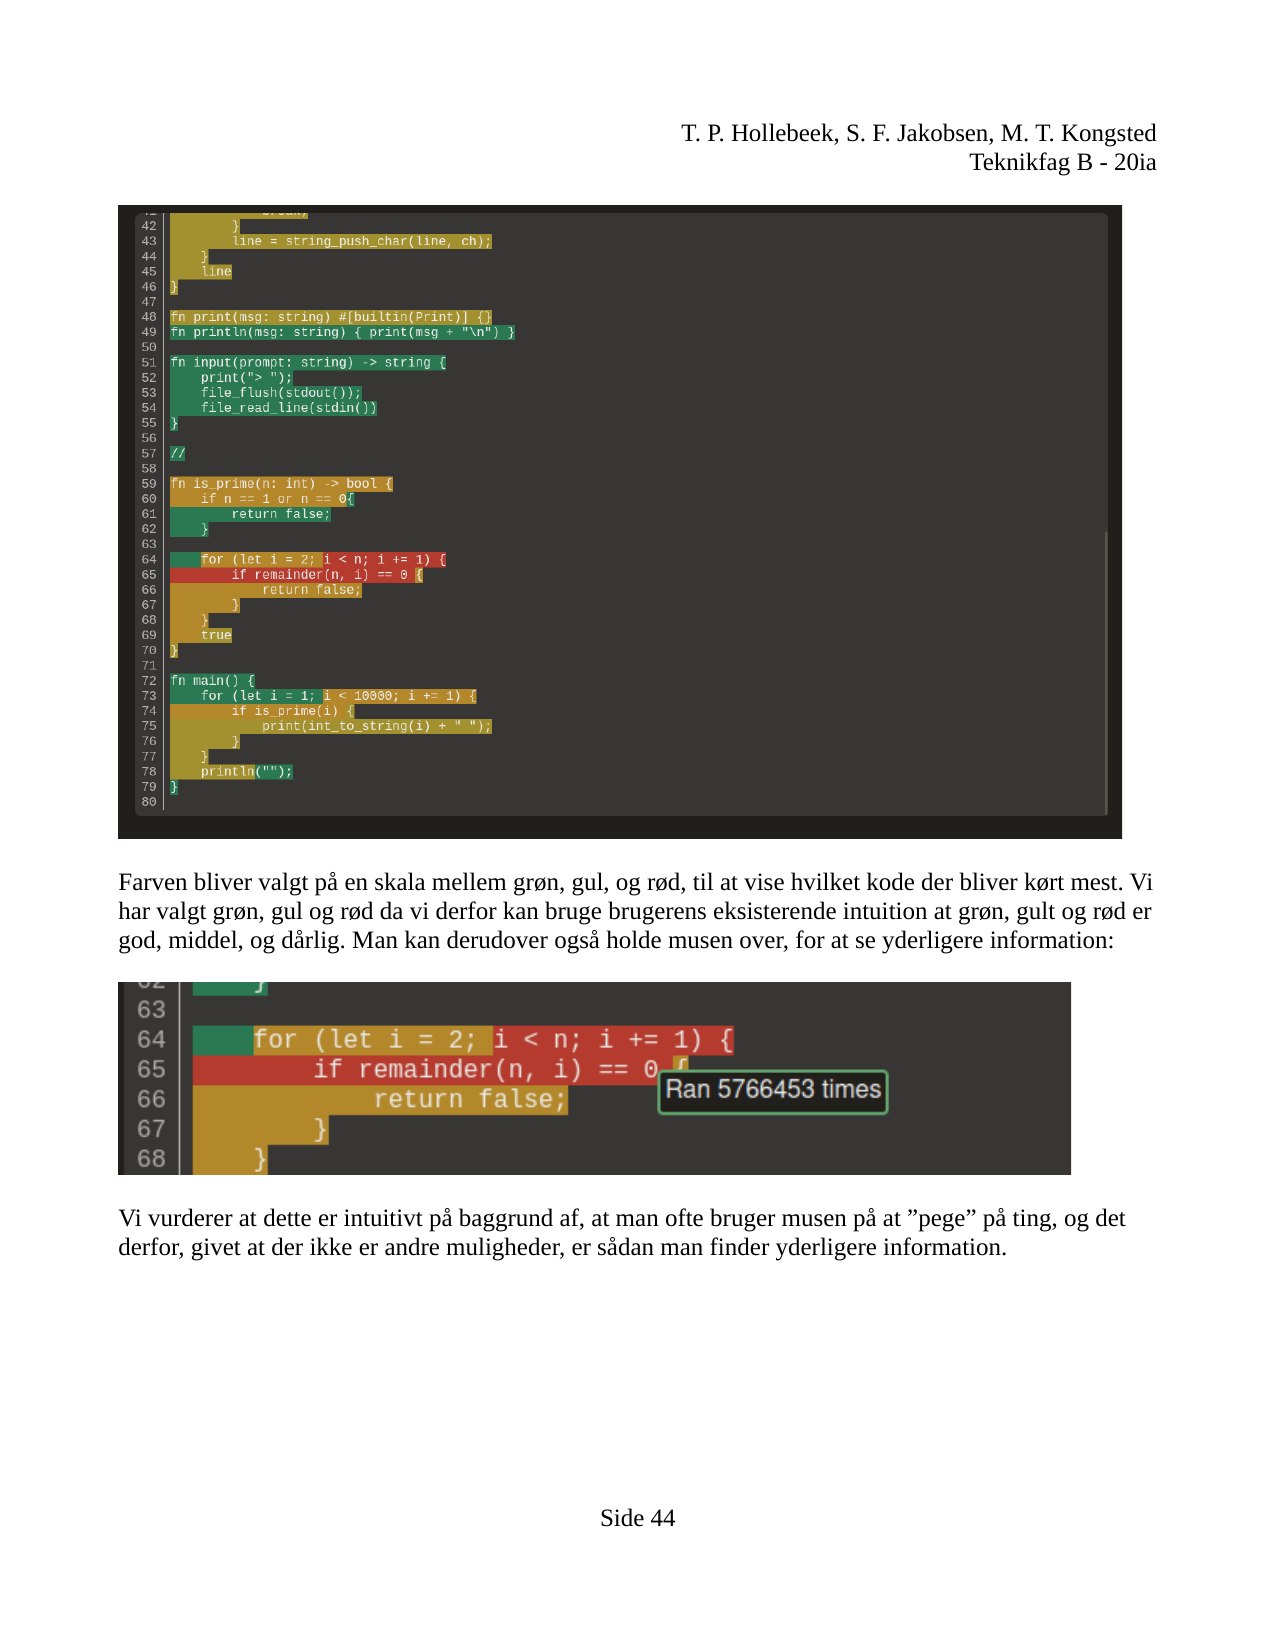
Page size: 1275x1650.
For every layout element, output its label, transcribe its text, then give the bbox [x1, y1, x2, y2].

text Farven bliver valgt på en skala mellem grøn, gul, og rød, til at vise hvilket kode der bliver kørt mest. Vi har valgt grøn, gul og rød da vi derfor kan bruge brugerens eksisterende intuition at grøn, gult og rød er god, middel, og dårlig. Man kan derudover også holde musen over, for at se yderligere information: [118, 867, 1157, 953]
picture [118, 205, 1123, 839]
picture [118, 982, 1072, 1175]
text Vi vurderer at dette er intuitivt på baggrund af, at man ofte bruger musen på at ”pege” på ting, og det derfor, givet at der ikke er andre muligheder, er sådan man finder yderligere information. [118, 1203, 1157, 1261]
